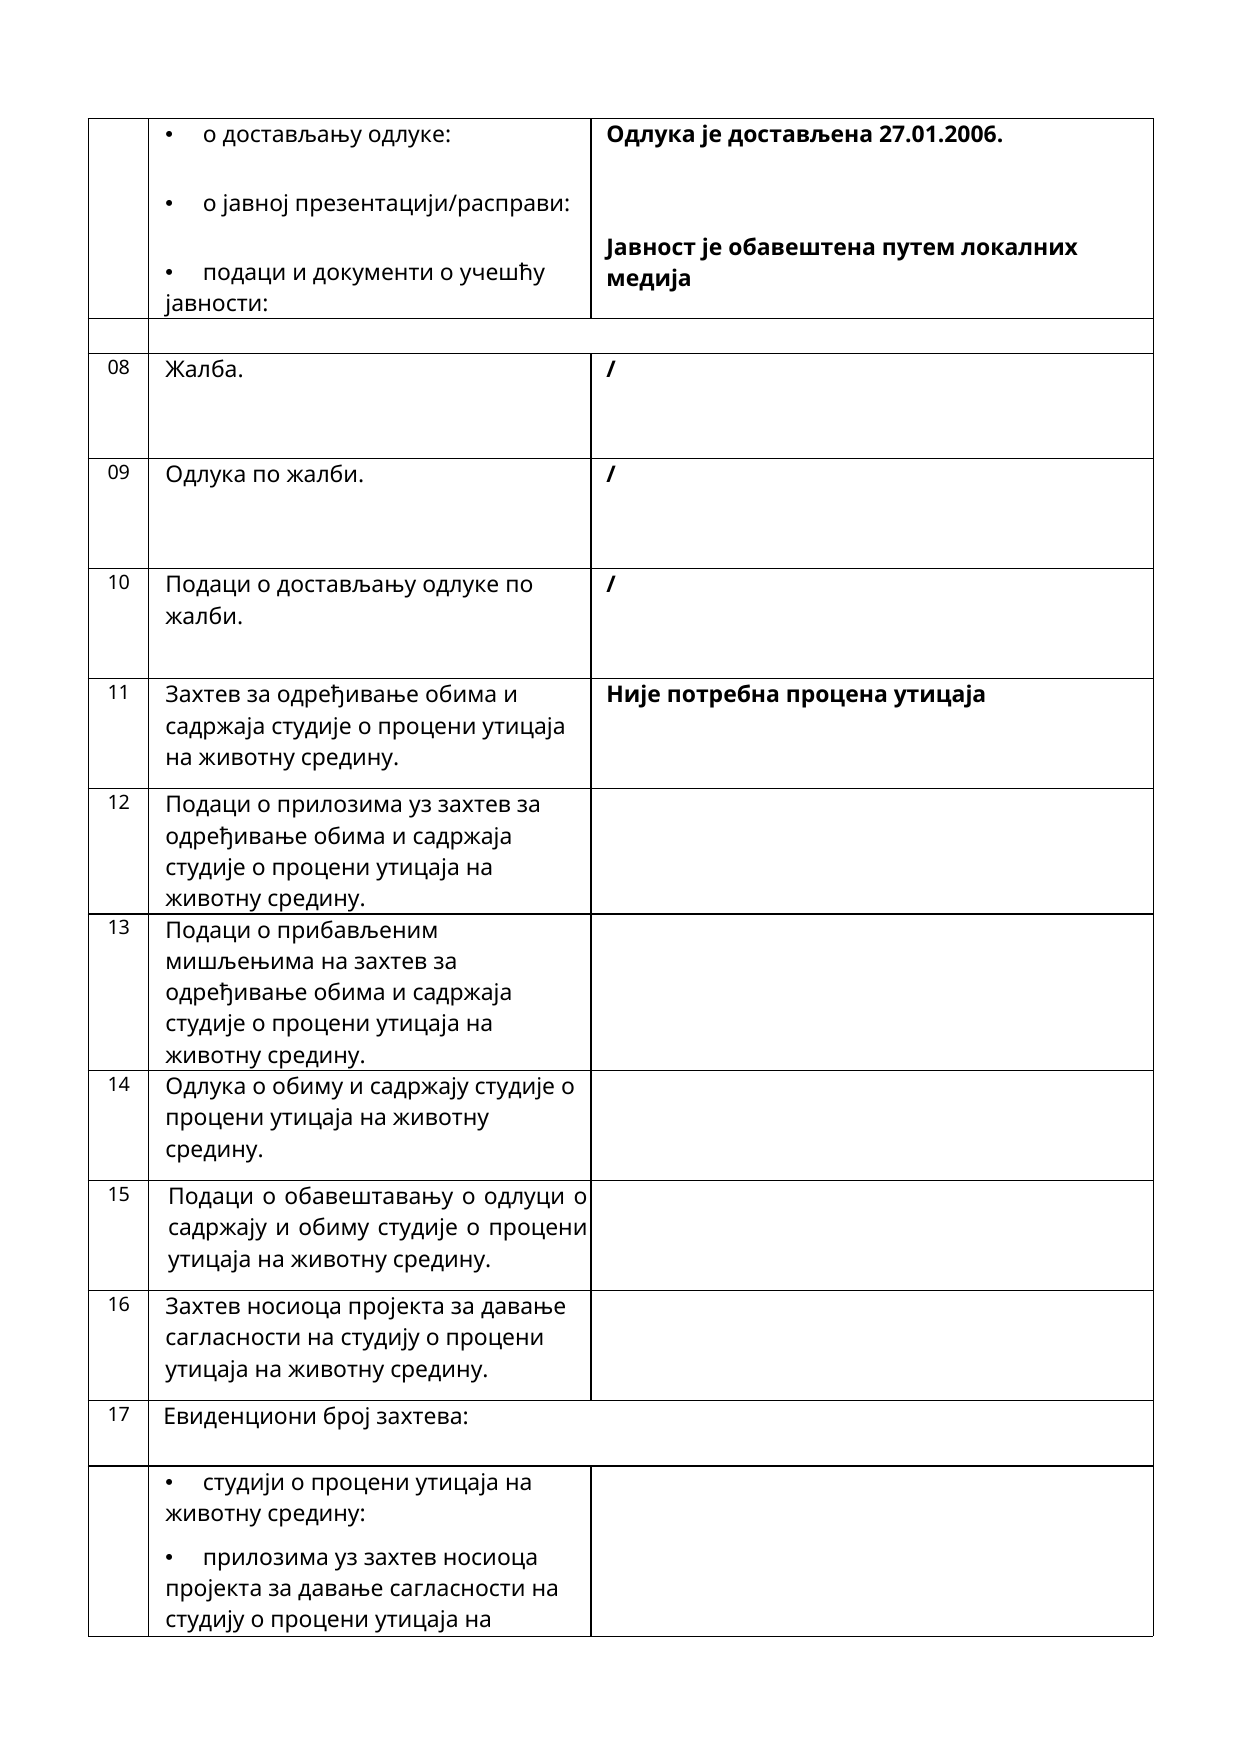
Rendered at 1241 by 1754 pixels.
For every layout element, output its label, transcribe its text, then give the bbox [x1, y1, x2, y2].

table_cell [592, 915, 1153, 1070]
table_header Одлука је достављена 27.01.2006. Јавност је обавештена путем локалних медија [592, 119, 1153, 318]
table_cell [592, 789, 1153, 913]
table_cell Подаци о достављању одлуке по жалби. [149, 569, 590, 678]
table_cell Захтев носиоца пројекта за давање сагласности на студију о процени утицаја на животну средину. [149, 1291, 590, 1400]
table_cell студији о процени утицаја на животну средину: прилозима уз захтев носиоца пројекта за давање сагласности на студију о процени утицаја на [149, 1467, 590, 1636]
table_cell Захтев за одређивање обима и садржаја студије о процени утицаја на животну средину. [149, 679, 590, 788]
table_cell [89, 1467, 148, 1636]
table_cell Одлука о обиму и садржају студије о процени утицаја на животну средину. [149, 1071, 590, 1180]
table_cell / [592, 569, 1153, 678]
table_cell 16 [89, 1291, 148, 1400]
table_cell 15 [89, 1181, 148, 1290]
table_cell 08 [89, 354, 148, 458]
table_header о достављању одлуке: о јавној презентацији/расправи: подаци и документи о учешћу јавности: [149, 119, 590, 318]
table_cell 13 [89, 915, 148, 1070]
table_cell Подаци о обавештавању о одлуци о садржају и обиму студије о процени утицаја на животну средину. [149, 1181, 590, 1290]
table_cell [592, 1071, 1153, 1180]
table_cell 10 [89, 569, 148, 678]
table_cell [592, 1467, 1153, 1636]
table_cell 12 [89, 789, 148, 913]
table_cell Одлука по жалби. [149, 459, 590, 568]
table_cell Није потребна процена утицаја [592, 679, 1153, 788]
table_cell 17 [89, 1401, 148, 1465]
table_cell Подаци о прилозима уз захтев за одређивање обима и садржаја студије о процени утицаја на животну средину. [149, 789, 590, 913]
table_cell 11 [89, 679, 148, 788]
table_cell 09 [89, 459, 148, 568]
table_cell [89, 319, 148, 353]
table_cell Жалба. [149, 354, 590, 458]
table_cell Евиденциони број захтева: [149, 1401, 1153, 1465]
table_header [89, 119, 148, 318]
table_cell Подаци о прибављеним мишљењима на захтев за одређивање обима и садржаја студије о процени утицаја на животну средину. [149, 915, 590, 1070]
table_cell [592, 1291, 1153, 1400]
table_cell 14 [89, 1071, 148, 1180]
table_cell [592, 1181, 1153, 1290]
table_cell / [592, 354, 1153, 458]
table_cell [149, 319, 1153, 353]
table_cell / [592, 459, 1153, 568]
